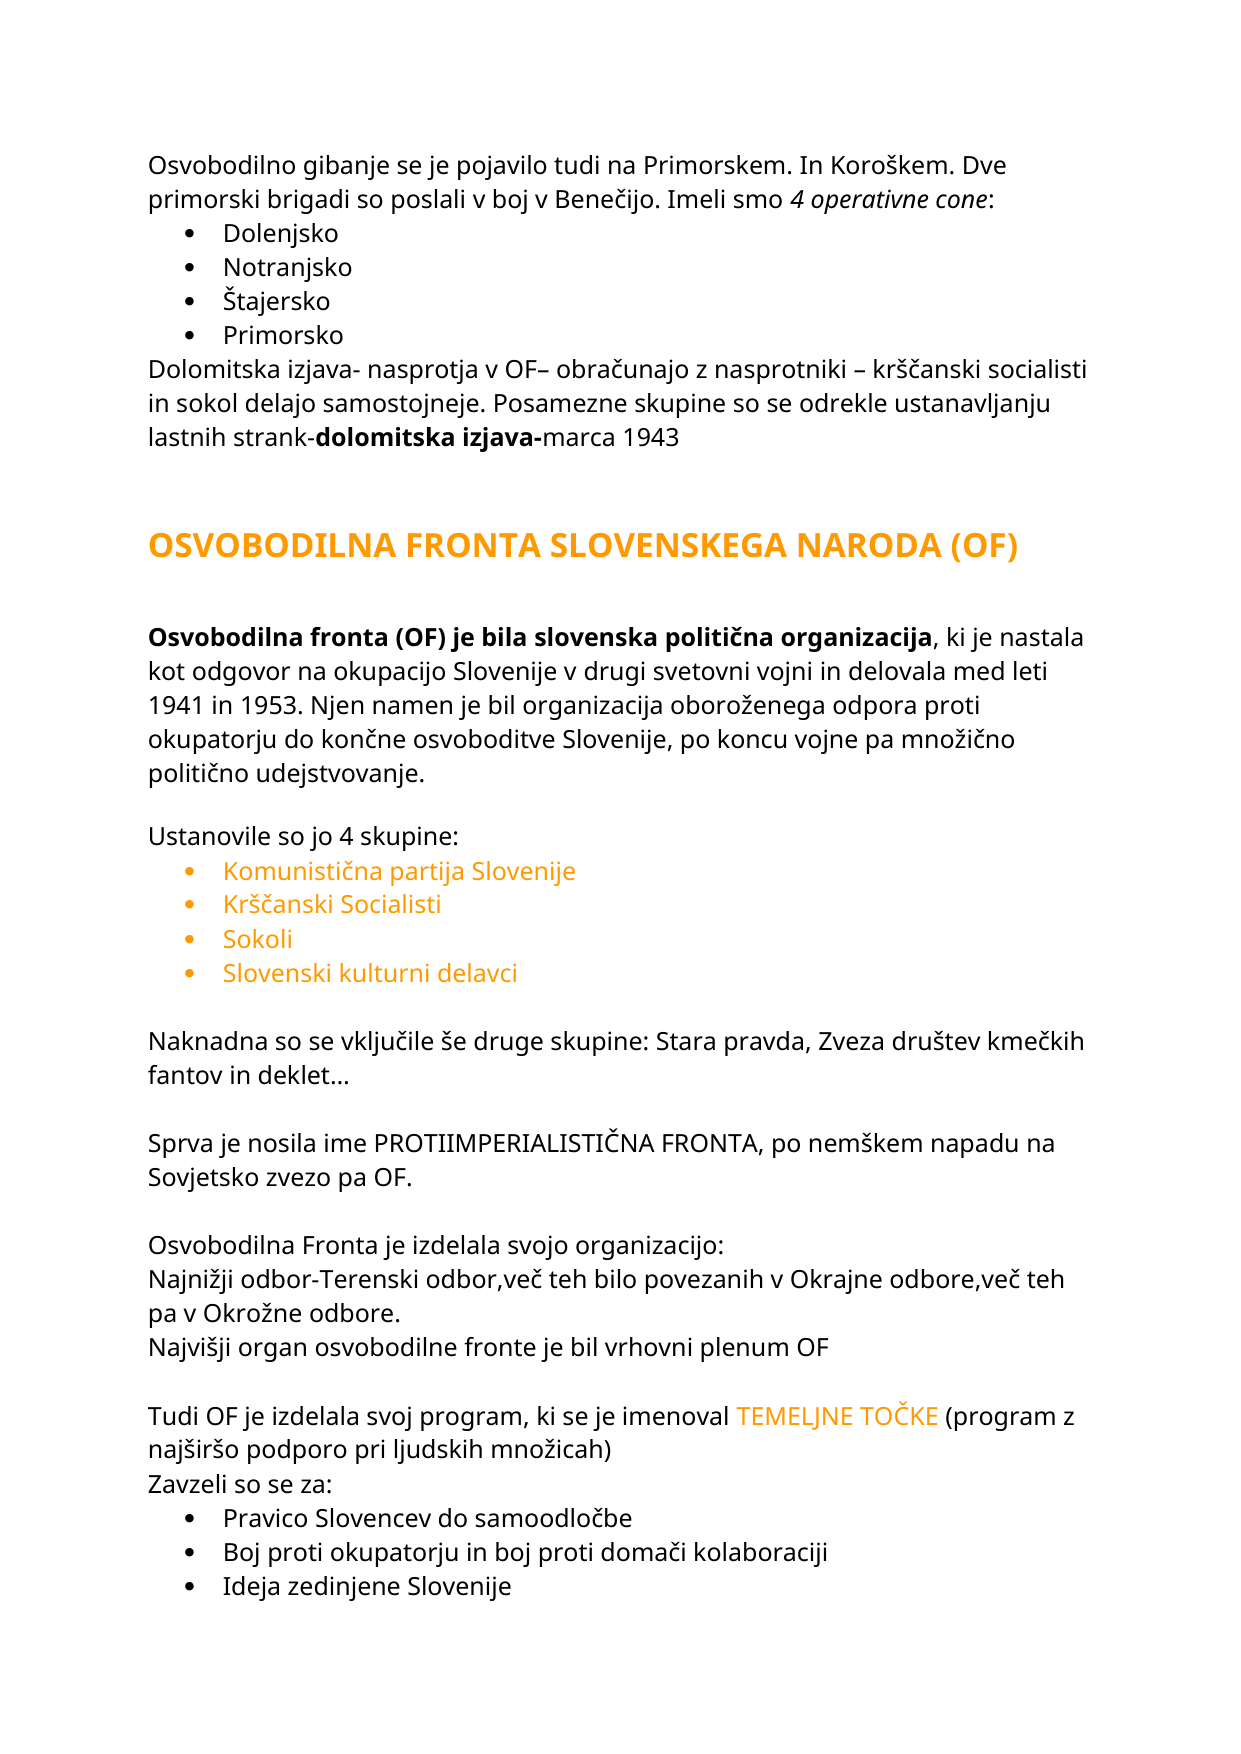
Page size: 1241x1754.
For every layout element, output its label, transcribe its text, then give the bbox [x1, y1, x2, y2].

list Primorsko [185, 318, 1093, 352]
text Sprva je nosila ime PROTIIMPERIALISTIČNA FRONTA, po nemškem napadu na Sovjetsko zvezo pa OF. [148, 1126, 1093, 1194]
list Notranjsko [185, 250, 1093, 284]
list Slovenski kulturni delavci [185, 955, 1093, 989]
text Osvobodilna Fronta je izdelala svojo organizacijo: [148, 1228, 1093, 1262]
list Krščanski Socialisti [185, 887, 1093, 921]
text Zavzeli so se za: [148, 1466, 1093, 1500]
text Osvobodilna fronta (OF) je bila slovenska politična organizacija, ki je nastala kot odgovor na okupacijo Slovenije v drugi svetovni vojni in delovala med leti 1941 in 1953. Njen namen je bil organizacija oboroženega odpora proti okupatorju do končne osvoboditve Slovenije, po koncu vojne pa množično politično udejstvovanje. [148, 619, 1093, 790]
text Ustanovile so jo 4 skupine: [148, 819, 1093, 853]
list Dolenjsko [185, 216, 1093, 250]
list Sokoli [185, 921, 1093, 955]
list Štajersko [185, 284, 1093, 318]
text Najnižji odbor-Terenski odbor,več teh bilo povezanih v Okrajne odbore,več teh pa v Okrožne odbore. [148, 1262, 1093, 1330]
text Najvišji organ osvobodilne fronte je bil vrhovni plenum OF [148, 1330, 1093, 1364]
list Komunistična partija Slovenije [185, 853, 1093, 887]
text Dolomitska izjava- nasprotja v OF– obračunajo z nasprotniki – krščanski socialisti in sokol delajo samostojneje. Posamezne skupine so se odrekle ustanavljanju lastnih strank-dolomitska izjava-marca 1943 [148, 352, 1093, 454]
text Tudi OF je izdelala svoj program, ki se je imenoval TEMELJNE TOČKE (program z najširšo podporo pri ljudskih množicah) [148, 1398, 1093, 1466]
text OSVOBODILNA FRONTA SLOVENSKEGA NARODA (OF) [148, 522, 1093, 568]
list Ideja zedinjene Slovenije [185, 1568, 1093, 1602]
list Pravico Slovencev do samoodločbe [185, 1500, 1093, 1534]
list Boj proti okupatorju in boj proti domači kolaboraciji [185, 1534, 1093, 1568]
text Osvobodilno gibanje se je pojavilo tudi na Primorskem. In Koroškem. Dve primorski brigadi so poslali v boj v Benečijo. Imeli smo 4 operativne cone: [148, 148, 1093, 216]
text Naknadna so se vključile še druge skupine: Stara pravda, Zveza društev kmečkih fantov in deklet… [148, 1023, 1093, 1092]
